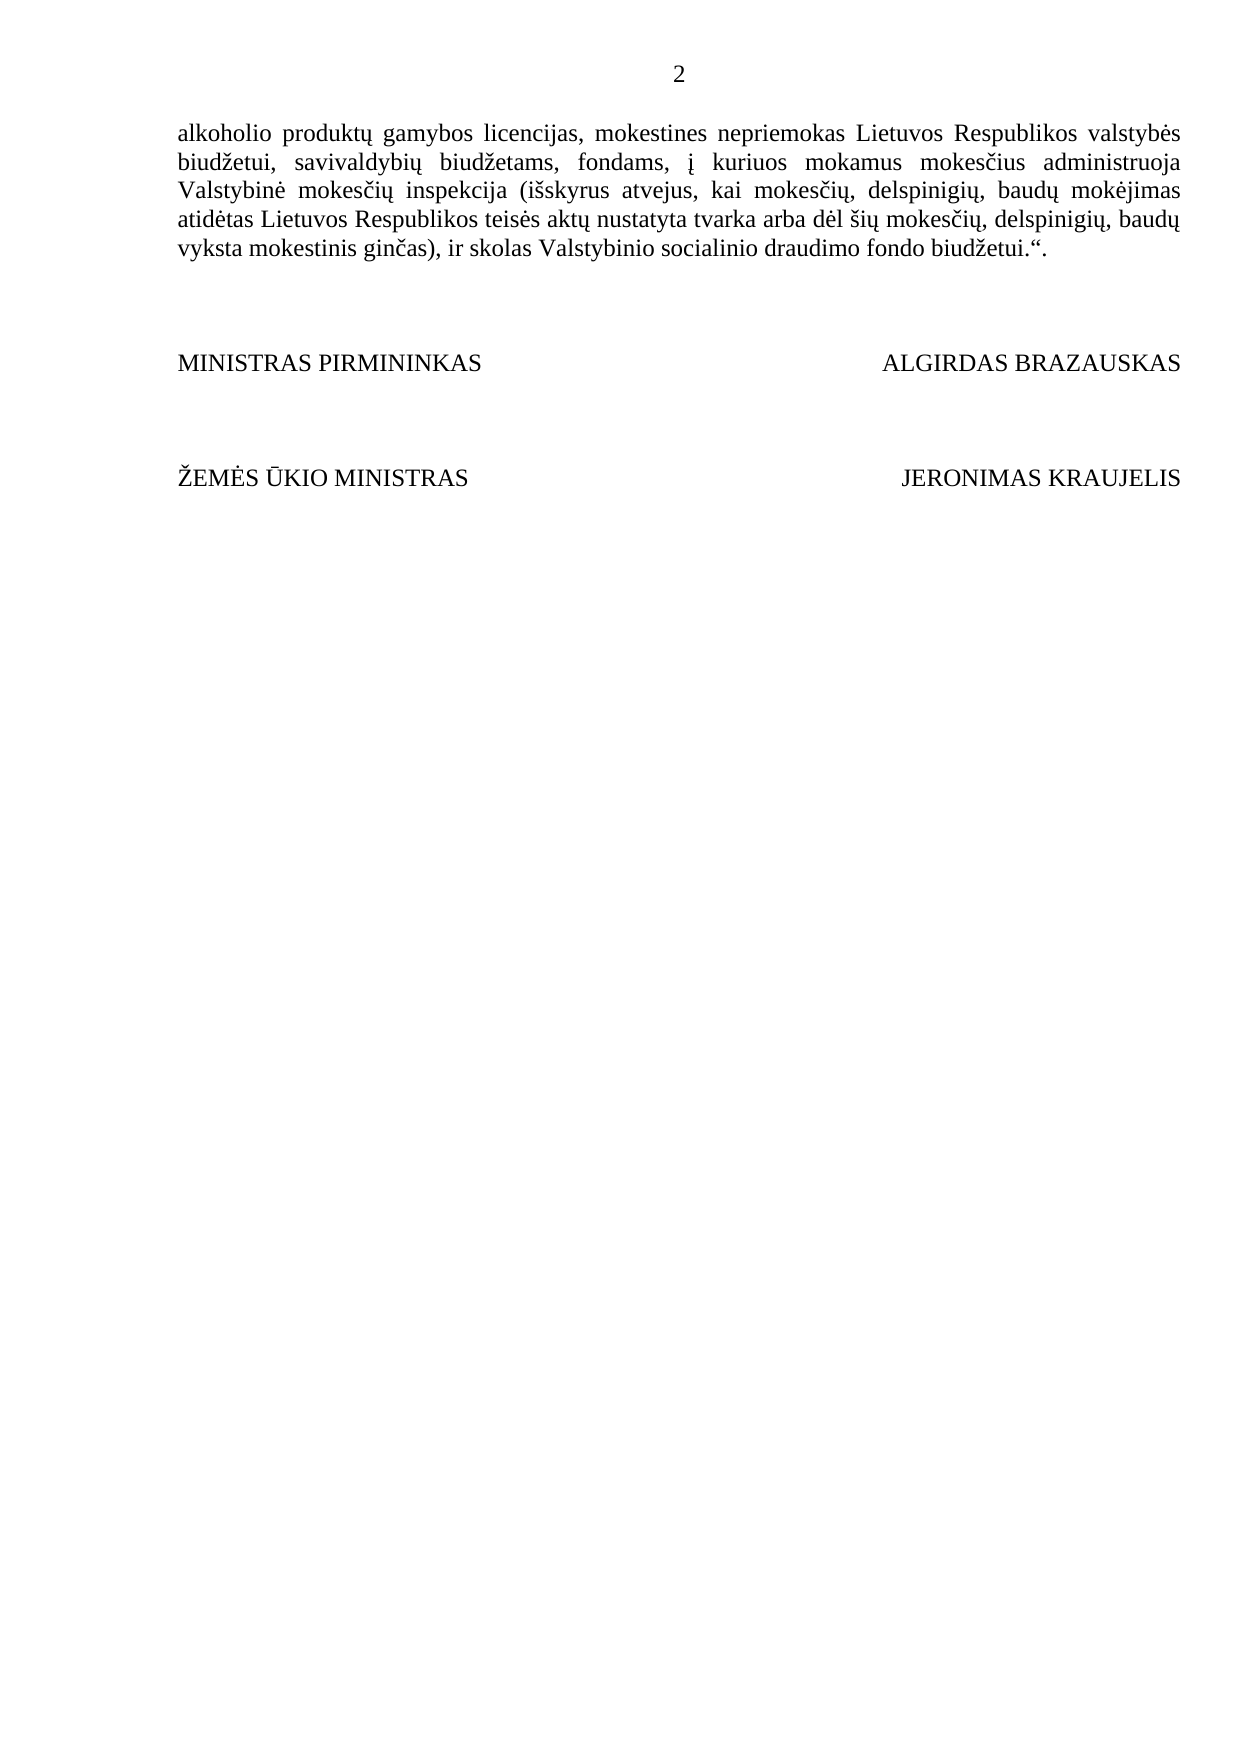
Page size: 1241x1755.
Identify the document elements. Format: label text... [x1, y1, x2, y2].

text MINISTRAS PIRMININKAS ALGIRDAS BRAZAUSKAS [177, 348, 1181, 377]
text ŽEMĖS ŪKIO MINISTRAS JERONIMAS KRAUJELIS [177, 463, 1181, 492]
text alkoholio produktų gamybos licencijas, mokestines nepriemokas Lietuvos Respublikos valstybės biudžetui, savivaldybių biudžetams, fondams, į kuriuos mokamus mokesčius administruoja Valstybinė mokesčių inspekcija (išskyrus atvejus, kai mokesčių, delspinigių, baudų mokėjimas atidėtas Lietuvos Respublikos teisės aktų nustatyta tvarka arba dėl šių mokesčių, delspinigių, baudų vyksta mokestinis ginčas), ir skolas Valstybinio socialinio draudimo fondo biudžetui.“. [177, 118, 1181, 262]
